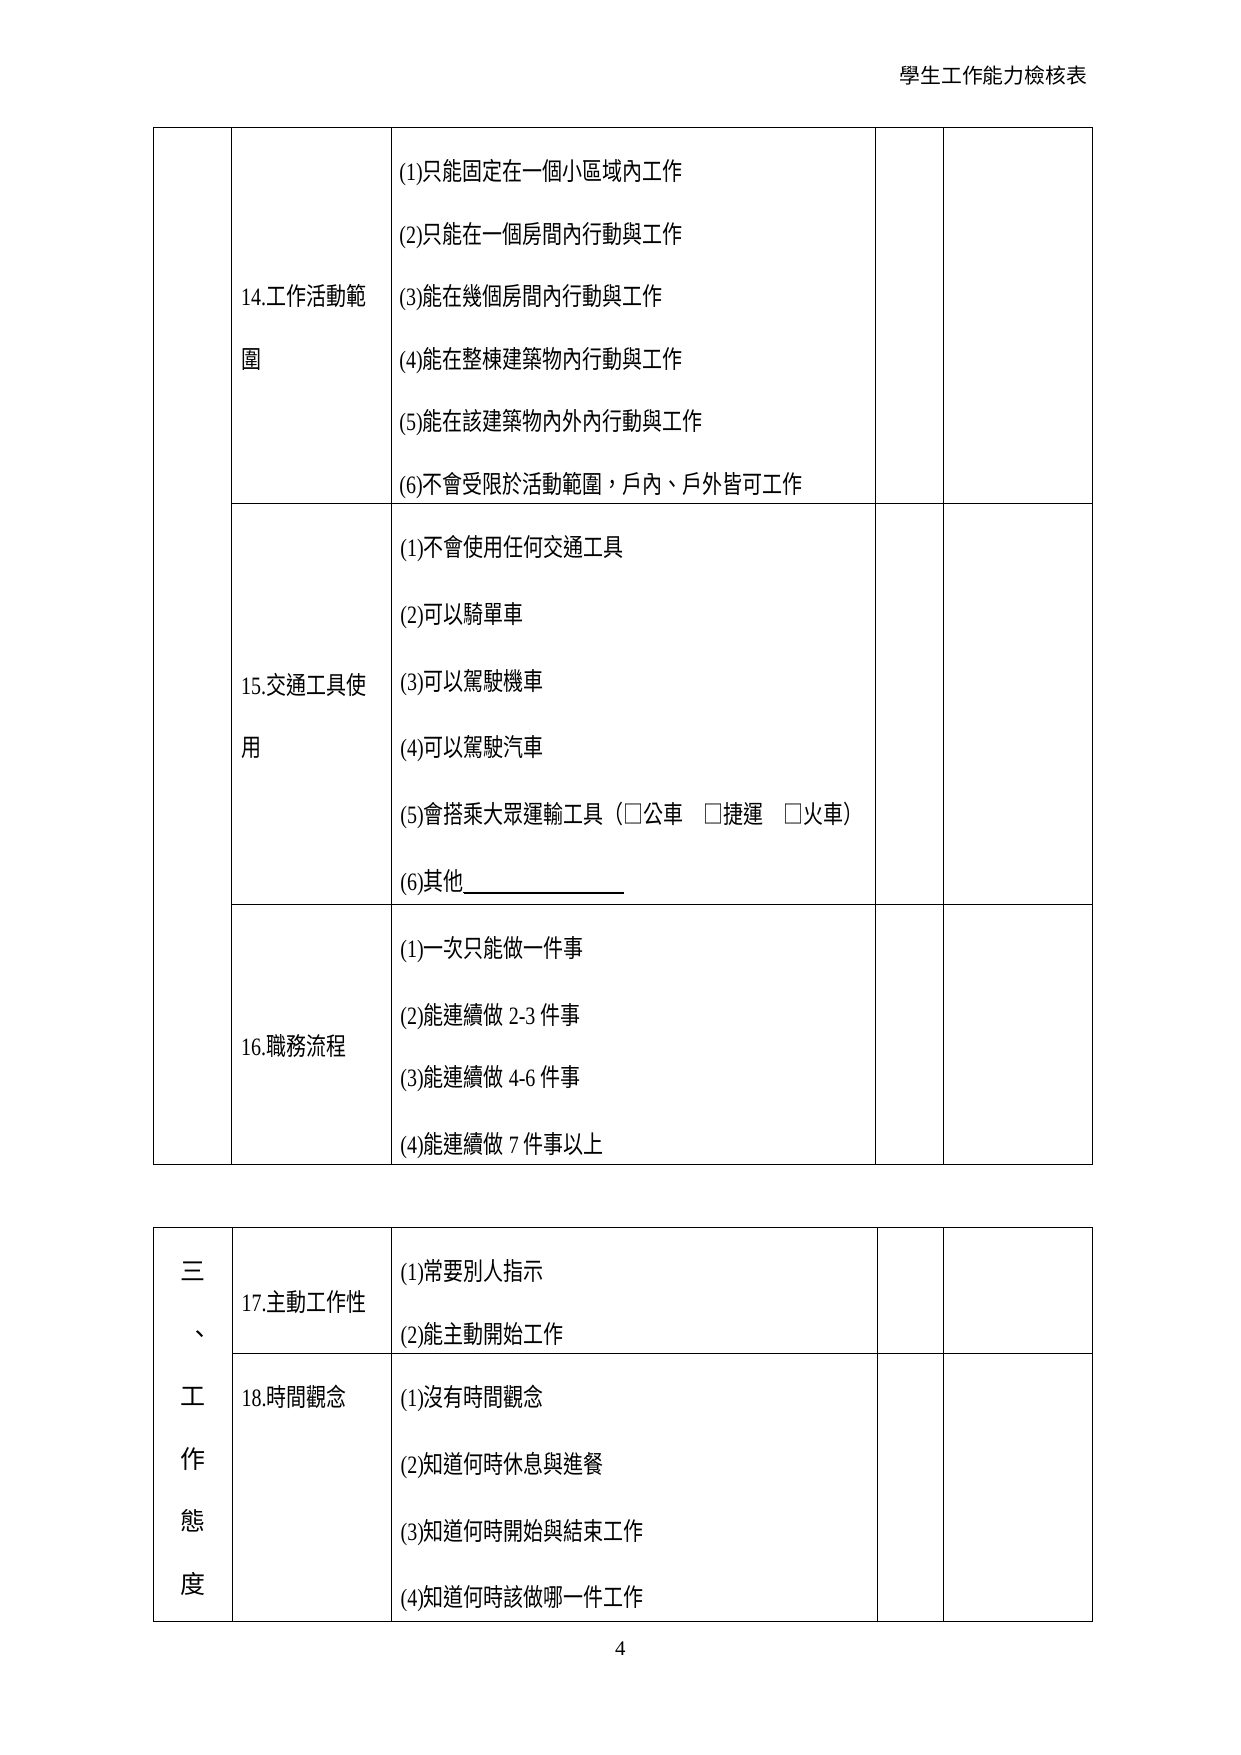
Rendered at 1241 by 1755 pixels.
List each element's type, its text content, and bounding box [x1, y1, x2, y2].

table_header 17.主動工作性 [233, 1228, 391, 1353]
table_cell [876, 905, 943, 1163]
table_cell 18.時間觀念 [233, 1354, 391, 1621]
table_cell [876, 504, 943, 904]
table_cell (1)只能固定在一個小區域內工作 (2)只能在一個房間內行動與工作 (3)能在幾個房間內行動與工作 (4)能在整棟建築物內行動與工作 (5)能在該建築物內外內行動與工作 (6)不會受限於活動範圍，戶內、戶外皆可工作 [392, 128, 875, 503]
table_header [944, 1228, 1092, 1353]
table_cell (1)一次只能做一件事 (2)能連續做2-3件事 (3)能連續做4-6件事 (4)能連續做7件事以上 [392, 905, 875, 1163]
table_cell 15.交通工具使用 [232, 504, 391, 904]
table_cell [878, 1354, 943, 1621]
table_header (1)常要別人指示 (2)能主動開始工作 [392, 1228, 877, 1353]
table_header 三 、 工 作 態 度 [154, 1228, 232, 1621]
table_cell [944, 1354, 1092, 1621]
table_cell [876, 128, 943, 503]
table_cell [944, 504, 1092, 904]
table_cell [944, 128, 1092, 503]
table_header [154, 128, 231, 1163]
table_cell (1)不會使用任何交通工具 (2)可以騎單車 (3)可以駕駛機車 (4)可以駕駛汽車 (5)會搭乘大眾運輸工具（□公車 □捷運 □火車） (6)其他＿＿＿＿＿＿＿＿ [392, 504, 875, 904]
table_cell [944, 905, 1092, 1163]
table_cell 14.工作活動範圍 [232, 128, 391, 503]
table_header [878, 1228, 943, 1353]
table_cell (1)沒有時間觀念 (2)知道何時休息與進餐 (3)知道何時開始與結束工作 (4)知道何時該做哪一件工作 [392, 1354, 877, 1621]
table_cell 16.職務流程 [232, 905, 391, 1163]
